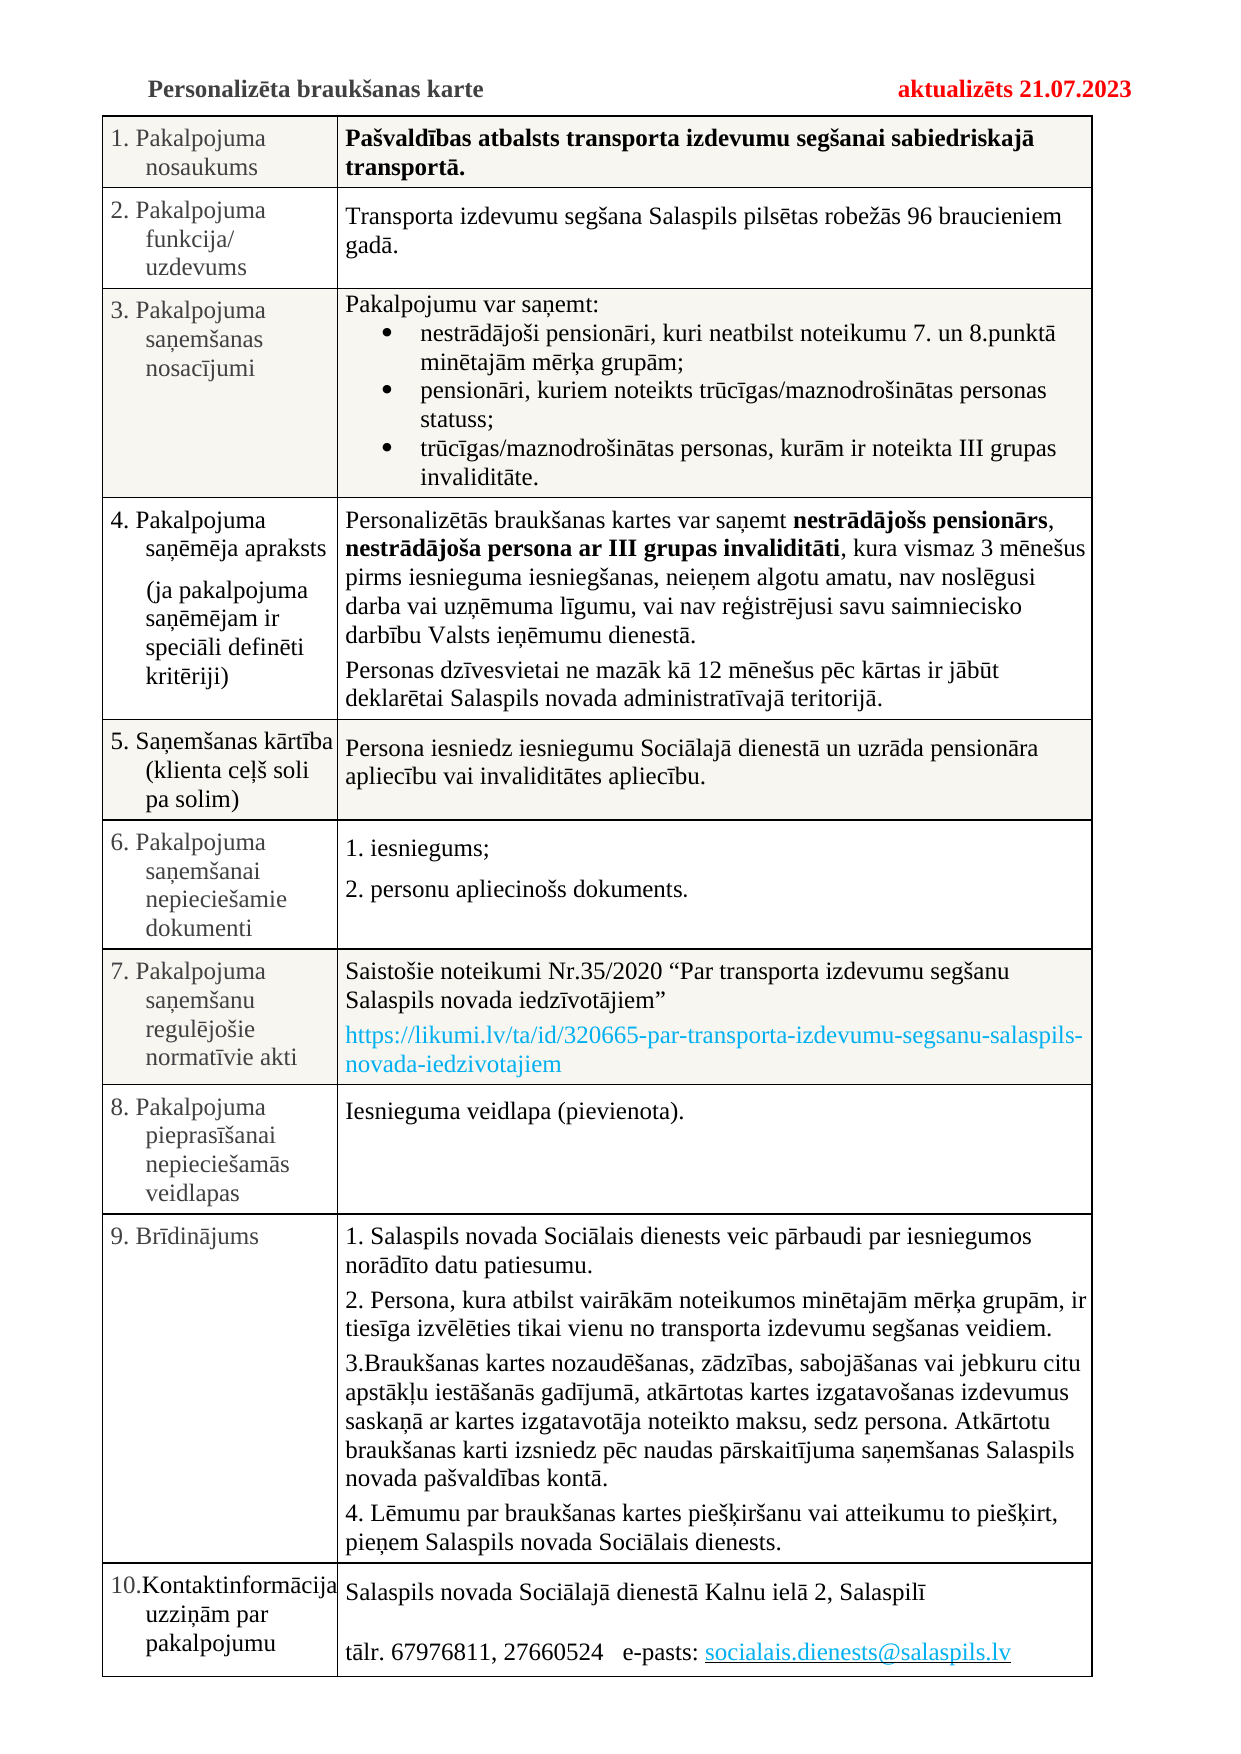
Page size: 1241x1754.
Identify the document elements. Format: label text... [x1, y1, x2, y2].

table_cell Iesnieguma veidlapa (pievienota). [338, 1085, 1091, 1213]
text Personalizēta braukšanas karte aktualizēts 21.07.2023 [148, 74, 1196, 103]
table_cell 4. Pakalpojuma saņēmēja apraksts (ja pakalpojuma saņēmējam ir speciāli definēti kritēriji) [103, 498, 337, 718]
table_cell 1. Salaspils novada Sociālais dienests veic pārbaudi par iesniegumos norādīto datu patiesumu. 2. Persona, kura atbilst vairākām noteikumos minētajām mērķa grupām, ir tiesīga izvēlēties tikai vienu no transporta izdevumu segšanas veidiem. 3.Braukšanas kartes nozaudēšanas, zādzības, sabojāšanas vai jebkuru citu apstākļu iestāšanās gadījumā, atkārtotas kartes izgatavošanas izdevumus saskaņā ar kartes izgatavotāja noteikto maksu, sedz persona. Atkārtotu braukšanas karti izsniedz pēc naudas pārskaitījuma saņemšanas Salaspils novada pašvaldības kontā. 4. Lēmumu par braukšanas kartes piešķiršanu vai atteikumu to piešķirt, pieņem Salaspils novada Sociālais dienests. [338, 1215, 1091, 1562]
table_cell Persona iesniedz iesniegumu Sociālajā dienestā un uzrāda pensionāra apliecību vai invaliditātes apliecību. [338, 720, 1091, 819]
table_cell 9. Brīdinājums [103, 1215, 337, 1562]
table_cell 10.Kontaktinformācija uzziņām par pakalpojumu [103, 1564, 337, 1676]
table_cell 2. Pakalpojuma funkcija/ uzdevums [103, 188, 337, 287]
table_header Pašvaldības atbalsts transporta izdevumu segšanai sabiedriskajā transportā. [338, 117, 1091, 187]
table_cell Saistošie noteikumi Nr.35/2020 “Par transporta izdevumu segšanu Salaspils novada iedzīvotājiem” https://likumi.lv/ta/id/320665-par-transporta-izdevumu-segsanu-salaspils-novada-iedzivotajiem [338, 950, 1091, 1084]
table_cell 1. iesniegums; 2. personu apliecinošs dokuments. [338, 821, 1091, 948]
table_cell 3. Pakalpojuma saņemšanas nosacījumi [103, 289, 337, 497]
table_cell 7. Pakalpojuma saņemšanu regulējošie normatīvie akti [103, 950, 337, 1084]
table_header 1. Pakalpojuma nosaukums [103, 117, 337, 187]
table_cell 8. Pakalpojuma pieprasīšanai nepieciešamās veidlapas [103, 1085, 337, 1213]
table_cell Personalizētās braukšanas kartes var saņemt nestrādājošs pensionārs, nestrādājoša persona ar III grupas invaliditāti, kura vismaz 3 mēnešus pirms iesnieguma iesniegšanas, neieņem algotu amatu, nav noslēgusi darba vai uzņēmuma līgumu, vai nav reģistrējusi savu saimniecisko darbību Valsts ieņēmumu dienestā. Personas dzīvesvietai ne mazāk kā 12 mēnešus pēc kārtas ir jābūt deklarētai Salaspils novada administratīvajā teritorijā. [338, 498, 1091, 718]
table_cell Pakalpojumu var saņemt: nestrādājoši pensionāri, kuri neatbilst noteikumu 7. un 8.punktā minētajām mērķa grupām; pensionāri, kuriem noteikts trūcīgas/maznodrošinātas personas statuss; trūcīgas/maznodrošinātas personas, kurām ir noteikta III grupas invaliditāte. [338, 289, 1091, 497]
table_cell Transporta izdevumu segšana Salaspils pilsētas robežās 96 braucieniem gadā. [338, 188, 1091, 287]
table_cell 5. Saņemšanas kārtība (klienta ceļš soli pa solim) [103, 720, 337, 819]
table_cell Salaspils novada Sociālajā dienestā Kalnu ielā 2, Salaspilī tālr. 67976811, 27660524 e-pasts: socialais.dienests@salaspils.lv [338, 1564, 1091, 1676]
table_cell 6. Pakalpojuma saņemšanai nepieciešamie dokumenti [103, 821, 337, 948]
